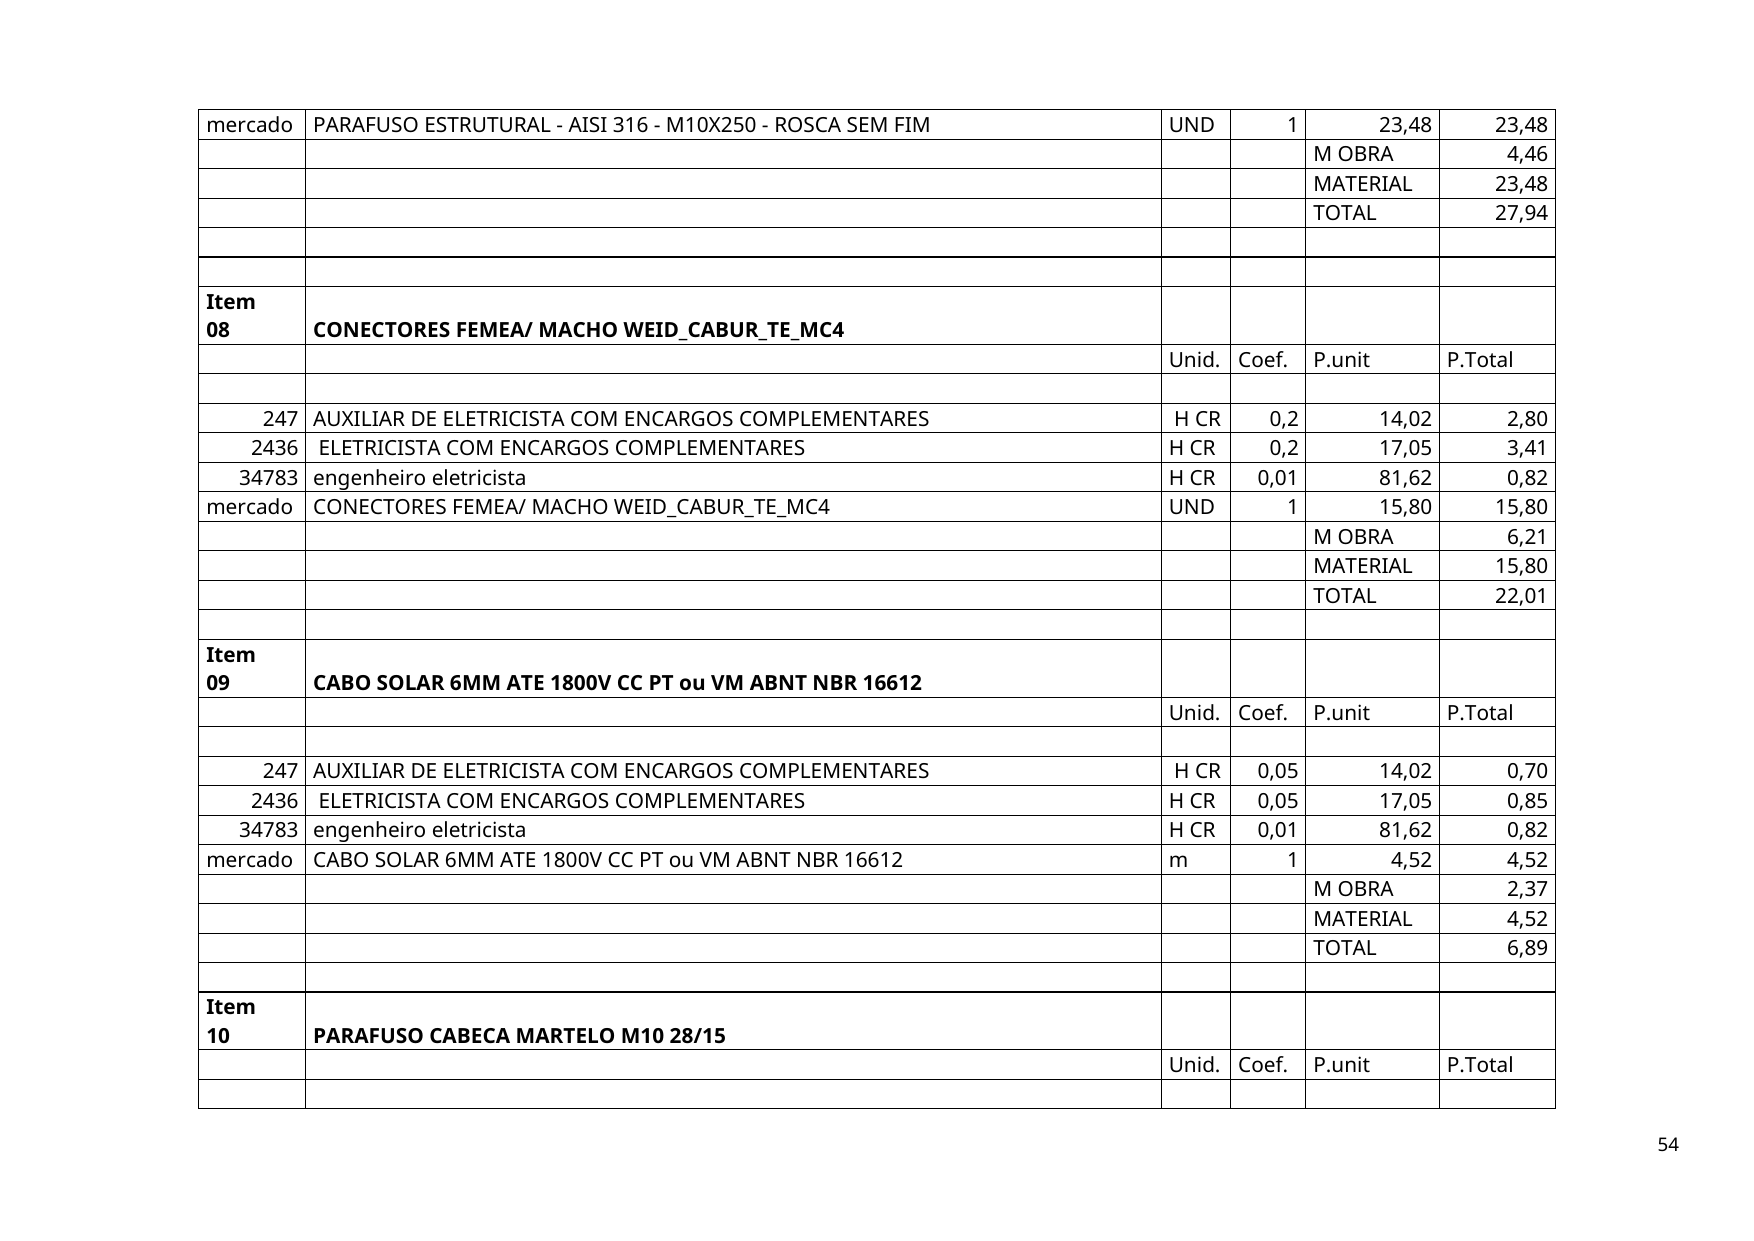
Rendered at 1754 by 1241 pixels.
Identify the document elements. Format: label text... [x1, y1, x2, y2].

table_cell H CR [1162, 786, 1230, 814]
table_cell H CR [1162, 404, 1230, 432]
table_cell P.Total [1440, 345, 1555, 373]
table_cell Unid. [1162, 698, 1230, 726]
table_cell [1231, 522, 1305, 550]
table_cell [1440, 993, 1555, 1049]
table_cell [1231, 963, 1305, 991]
table_cell H CR [1162, 463, 1230, 491]
table_cell [306, 199, 1161, 227]
table_cell engenheiro eletricista [306, 463, 1161, 491]
table_cell [1231, 904, 1305, 932]
table_cell MATERIAL [1306, 169, 1439, 197]
table_cell 0,2 [1231, 404, 1305, 432]
table_cell m [1162, 845, 1230, 873]
table_cell 15,80 [1440, 551, 1555, 580]
table_cell [306, 698, 1161, 726]
table_cell [199, 610, 305, 639]
table_cell 23,48 [1440, 110, 1555, 138]
table_cell [1306, 258, 1439, 286]
table_cell [1440, 963, 1555, 991]
table_cell 34783 [199, 816, 305, 844]
table_cell AUXILIAR DE ELETRICISTA COM ENCARGOS COMPLEMENTARES [306, 404, 1161, 432]
table_cell 34783 [199, 463, 305, 491]
table_cell [306, 963, 1161, 991]
table_cell 81,62 [1306, 816, 1439, 844]
table_cell 17,05 [1306, 786, 1439, 814]
table_cell 0,70 [1440, 757, 1555, 785]
table_cell [199, 169, 305, 197]
table_cell 27,94 [1440, 199, 1555, 227]
table_cell [1440, 228, 1555, 256]
table_cell [1231, 169, 1305, 197]
table_cell [1440, 610, 1555, 639]
table_cell CONECTORES FEMEA/ MACHO WEID_CABUR_TE_MC4 [306, 492, 1161, 521]
table_cell [306, 727, 1161, 756]
table_cell TOTAL [1306, 581, 1439, 609]
table_cell [1162, 522, 1230, 550]
table_cell 0,82 [1440, 463, 1555, 491]
table_cell Coef. [1231, 698, 1305, 726]
table_cell CABO SOLAR 6MM ATE 1800V CC PT ou VM ABNT NBR 16612 [306, 845, 1161, 873]
table_cell [199, 374, 305, 403]
table_cell 0,82 [1440, 816, 1555, 844]
table_cell P.unit [1306, 698, 1439, 726]
table_cell mercado [199, 845, 305, 873]
table_cell CABO SOLAR 6MM ATE 1800V CC PT ou VM ABNT NBR 16612 [306, 640, 1161, 697]
table_cell 14,02 [1306, 404, 1439, 432]
table_cell 247 [199, 757, 305, 785]
table_cell 17,05 [1306, 433, 1439, 462]
table_cell 81,62 [1306, 463, 1439, 491]
table_cell [1440, 258, 1555, 286]
table_cell [306, 551, 1161, 580]
table_cell [1440, 374, 1555, 403]
table_cell [306, 875, 1161, 903]
table_cell [1306, 374, 1439, 403]
table_cell [199, 258, 305, 286]
table_cell [1162, 228, 1230, 256]
table_cell [1231, 551, 1305, 580]
table_cell [1162, 551, 1230, 580]
table_cell P.unit [1306, 1050, 1439, 1079]
table_cell TOTAL [1306, 934, 1439, 962]
table_cell [306, 228, 1161, 256]
table_cell 0,01 [1231, 816, 1305, 844]
table_cell [1162, 875, 1230, 903]
table_cell [1162, 199, 1230, 227]
table_cell TOTAL [1306, 199, 1439, 227]
table_cell 23,48 [1306, 110, 1439, 138]
table_cell 15,80 [1306, 492, 1439, 521]
table_cell [199, 1080, 305, 1108]
table_cell mercado [199, 110, 305, 138]
table_cell [1306, 640, 1439, 697]
table_cell [1306, 963, 1439, 991]
table_cell [1306, 993, 1439, 1049]
table_cell UND [1162, 110, 1230, 138]
table_cell [1231, 199, 1305, 227]
table_cell 14,02 [1306, 757, 1439, 785]
table_cell Unid. [1162, 1050, 1230, 1079]
table_cell H CR [1162, 816, 1230, 844]
table_cell Item 10 [199, 993, 305, 1049]
table_cell [1162, 258, 1230, 286]
table_cell 247 [199, 404, 305, 432]
table_cell [306, 522, 1161, 550]
table_cell [306, 1050, 1161, 1079]
table_cell [199, 963, 305, 991]
table_cell 0,2 [1231, 433, 1305, 462]
table_cell [1162, 963, 1230, 991]
table_cell [1231, 640, 1305, 697]
table_cell [1440, 640, 1555, 697]
table_cell 15,80 [1440, 492, 1555, 521]
table_cell [1162, 581, 1230, 609]
table_cell CONECTORES FEMEA/ MACHO WEID_CABUR_TE_MC4 [306, 287, 1161, 344]
table_cell 0,85 [1440, 786, 1555, 814]
table_cell [1231, 581, 1305, 609]
table_cell H CR [1162, 757, 1230, 785]
table_cell [1162, 140, 1230, 168]
table_cell [199, 199, 305, 227]
table_cell [1231, 287, 1305, 344]
table_cell [306, 934, 1161, 962]
table_cell mercado [199, 492, 305, 521]
table_cell [306, 374, 1161, 403]
table_cell P.Total [1440, 1050, 1555, 1079]
table_cell [1231, 875, 1305, 903]
table_cell PARAFUSO ESTRUTURAL - AISI 316 - M10X250 - ROSCA SEM FIM [306, 110, 1161, 138]
table_cell 1 [1231, 492, 1305, 521]
table_cell [1162, 904, 1230, 932]
table_cell [306, 610, 1161, 639]
table_cell Item 08 [199, 287, 305, 344]
table_cell 1 [1231, 845, 1305, 873]
table_cell [1440, 287, 1555, 344]
table_cell 0,01 [1231, 463, 1305, 491]
table_cell [1440, 727, 1555, 756]
table_cell [1162, 287, 1230, 344]
table_cell Coef. [1231, 345, 1305, 373]
table_cell PARAFUSO CABECA MARTELO M10 28/15 [306, 993, 1161, 1049]
table_cell [199, 522, 305, 550]
table_cell [199, 934, 305, 962]
table_cell Item 09 [199, 640, 305, 697]
table_cell [1231, 1080, 1305, 1108]
table_cell 2,80 [1440, 404, 1555, 432]
table_cell 23,48 [1440, 169, 1555, 197]
table_cell 2436 [199, 786, 305, 814]
table_cell [1162, 169, 1230, 197]
table_cell [1162, 993, 1230, 1049]
table_cell Unid. [1162, 345, 1230, 373]
table_cell [1231, 610, 1305, 639]
table_cell [1306, 228, 1439, 256]
table_cell M OBRA [1306, 875, 1439, 903]
table_cell [306, 258, 1161, 286]
table_cell [199, 727, 305, 756]
table_cell [1306, 287, 1439, 344]
table_cell [199, 698, 305, 726]
table_cell [199, 228, 305, 256]
table_cell [306, 169, 1161, 197]
table_cell [1306, 610, 1439, 639]
table_cell 0,05 [1231, 757, 1305, 785]
table_cell 2,37 [1440, 875, 1555, 903]
table_cell [1231, 140, 1305, 168]
table_cell 22,01 [1440, 581, 1555, 609]
table_cell 4,46 [1440, 140, 1555, 168]
table_cell [1162, 610, 1230, 639]
table_cell [1231, 258, 1305, 286]
table_cell 4,52 [1440, 904, 1555, 932]
table_cell 0,05 [1231, 786, 1305, 814]
table_cell [199, 1050, 305, 1079]
table_cell [1231, 374, 1305, 403]
table_cell engenheiro eletricista [306, 816, 1161, 844]
table_cell [1231, 228, 1305, 256]
table_cell [306, 581, 1161, 609]
table_cell P.unit [1306, 345, 1439, 373]
table_cell [306, 904, 1161, 932]
table_cell UND [1162, 492, 1230, 521]
table_cell 3,41 [1440, 433, 1555, 462]
table_cell 6,89 [1440, 934, 1555, 962]
table_cell [306, 1080, 1161, 1108]
table_cell MATERIAL [1306, 551, 1439, 580]
table_cell [199, 345, 305, 373]
table_cell MATERIAL [1306, 904, 1439, 932]
table_cell [1231, 727, 1305, 756]
table_cell [306, 345, 1161, 373]
table_cell P.Total [1440, 698, 1555, 726]
table_cell [1162, 934, 1230, 962]
table_cell 4,52 [1440, 845, 1555, 873]
table_cell Coef. [1231, 1050, 1305, 1079]
table_cell [1162, 374, 1230, 403]
table_cell [1306, 1080, 1439, 1108]
table_cell [1162, 1080, 1230, 1108]
table_cell [1306, 727, 1439, 756]
table_cell [199, 904, 305, 932]
table_cell 4,52 [1306, 845, 1439, 873]
table_cell [199, 551, 305, 580]
table_cell [1231, 993, 1305, 1049]
table_cell [1162, 727, 1230, 756]
table_cell [199, 140, 305, 168]
table_cell 1 [1231, 110, 1305, 138]
table_cell ELETRICISTA COM ENCARGOS COMPLEMENTARES [306, 786, 1161, 814]
table_cell M OBRA [1306, 140, 1439, 168]
table_cell ELETRICISTA COM ENCARGOS COMPLEMENTARES [306, 433, 1161, 462]
table_cell M OBRA [1306, 522, 1439, 550]
table_cell [199, 581, 305, 609]
table_cell 6,21 [1440, 522, 1555, 550]
table_cell 2436 [199, 433, 305, 462]
table_cell [306, 140, 1161, 168]
table_cell [1440, 1080, 1555, 1108]
table_cell H CR [1162, 433, 1230, 462]
table_cell AUXILIAR DE ELETRICISTA COM ENCARGOS COMPLEMENTARES [306, 757, 1161, 785]
table_cell [199, 875, 305, 903]
table_cell [1162, 640, 1230, 697]
table_cell [1231, 934, 1305, 962]
